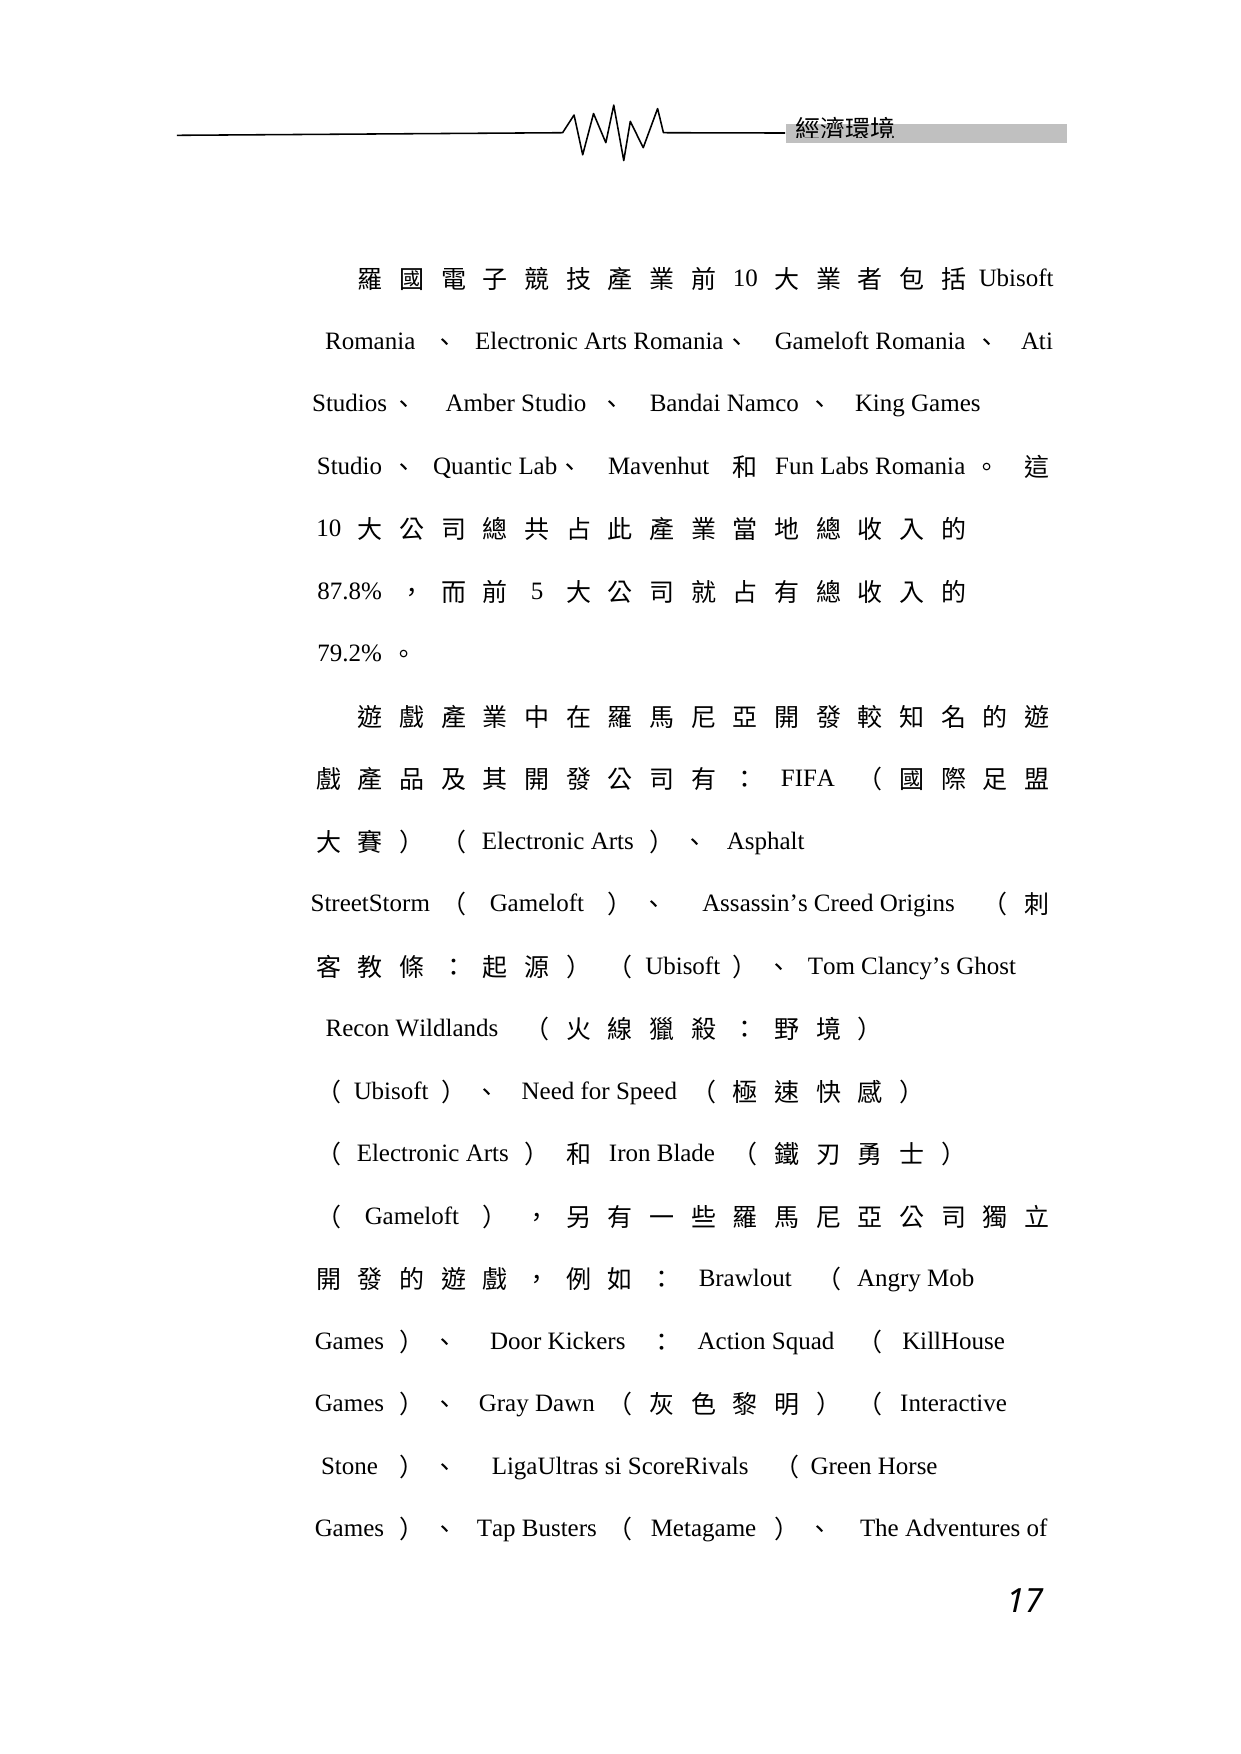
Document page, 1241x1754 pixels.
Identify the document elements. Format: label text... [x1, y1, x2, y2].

text 羅國電子競技產業前10大業者包括Ubisoft Romania、Electronic Arts Romania、Gameloft Romania、Ati Studios、Amber Studio、Bandai Namco、King Games Studio、Quantic Lab、Mavenhut 和Fun Labs Romania。這10大公司總共占此產業當地總收入的87.8%，而前5大公司就占有總收入的79.2%。 [281, 236, 1058, 674]
text 遊戲產業中在羅馬尼亞開發較知名的遊戲產品及其開發公司有：FIFA（國際足盟大賽）（Electronic Arts）、Asphalt StreetStorm（Gameloft）、Assassin’s Creed Origins（刺客教條：起源）（Ubisoft）、Tom Clancy’s Ghost Recon Wildlands（火線獵殺：野境）（Ubisoft）、Need for Speed（極速快感）（Electronic Arts）和Iron Blade（鐵刃勇士）（Gameloft），另有一些羅馬尼亞公司獨立開發的遊戲，例如：Brawlout（Angry Mob Games）、Door Kickers：Action Squad（KillHouse Games）、Gray Dawn（灰色黎明）（Interactive Stone）、LigaUltras si ScoreRivals（Green Horse Games）、Tap Busters（Metagame）、The Adventures of [281, 674, 1058, 1549]
